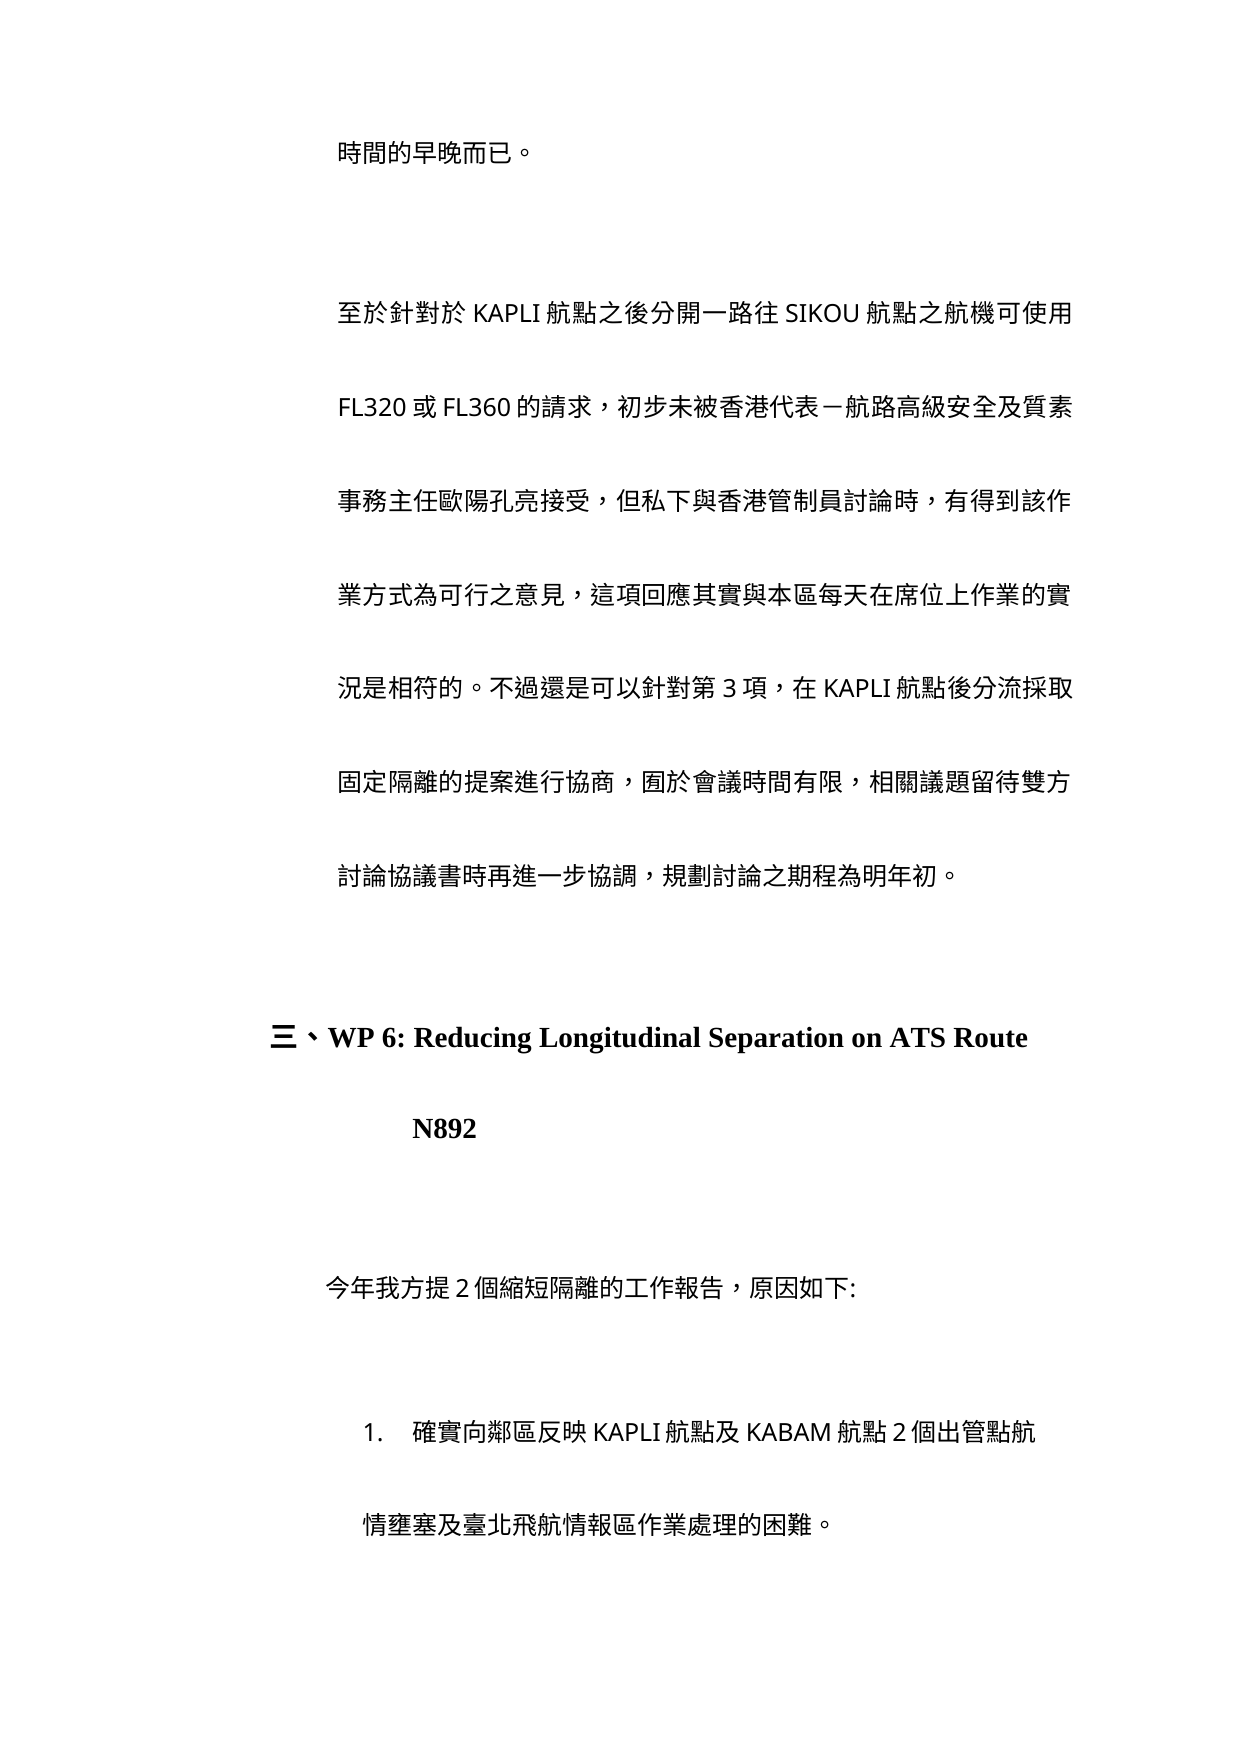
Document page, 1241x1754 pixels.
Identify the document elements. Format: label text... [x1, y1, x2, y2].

text 今年我方提2個縮短隔離的工作報告，原因如下: [325, 1245, 1053, 1308]
text 至於針對於KAPLI航點之後分開一路往SIKOU航點之航機可使用FL320或FL360的請求，初步未被香港代表－航路高級安全及質素事務主任歐陽孔亮接受，但私下與香港管制員討論時，有得到該作業方式為可行之意見，這項回應其實與本區每天在席位上作業的實況是相符的。不過還是可以針對第3項，在KAPLI航點後分流採取固定隔離的提案進行協商，囿於會議時間有限，相關議題留待雙方討論協議書時再進一步協調，規劃討論之期程為明年初。 [337, 270, 1073, 895]
list 確實向鄰區反映KAPLI航點及KABAM航點2個出管點航情壅塞及臺北飛航情報區作業處理的困難。 [362, 1388, 1053, 1545]
text 三、WP 6: Reducing Longitudinal Separation on ATS Route N892 [269, 993, 1053, 1149]
text 時間的早晚而已。 [337, 110, 1073, 173]
